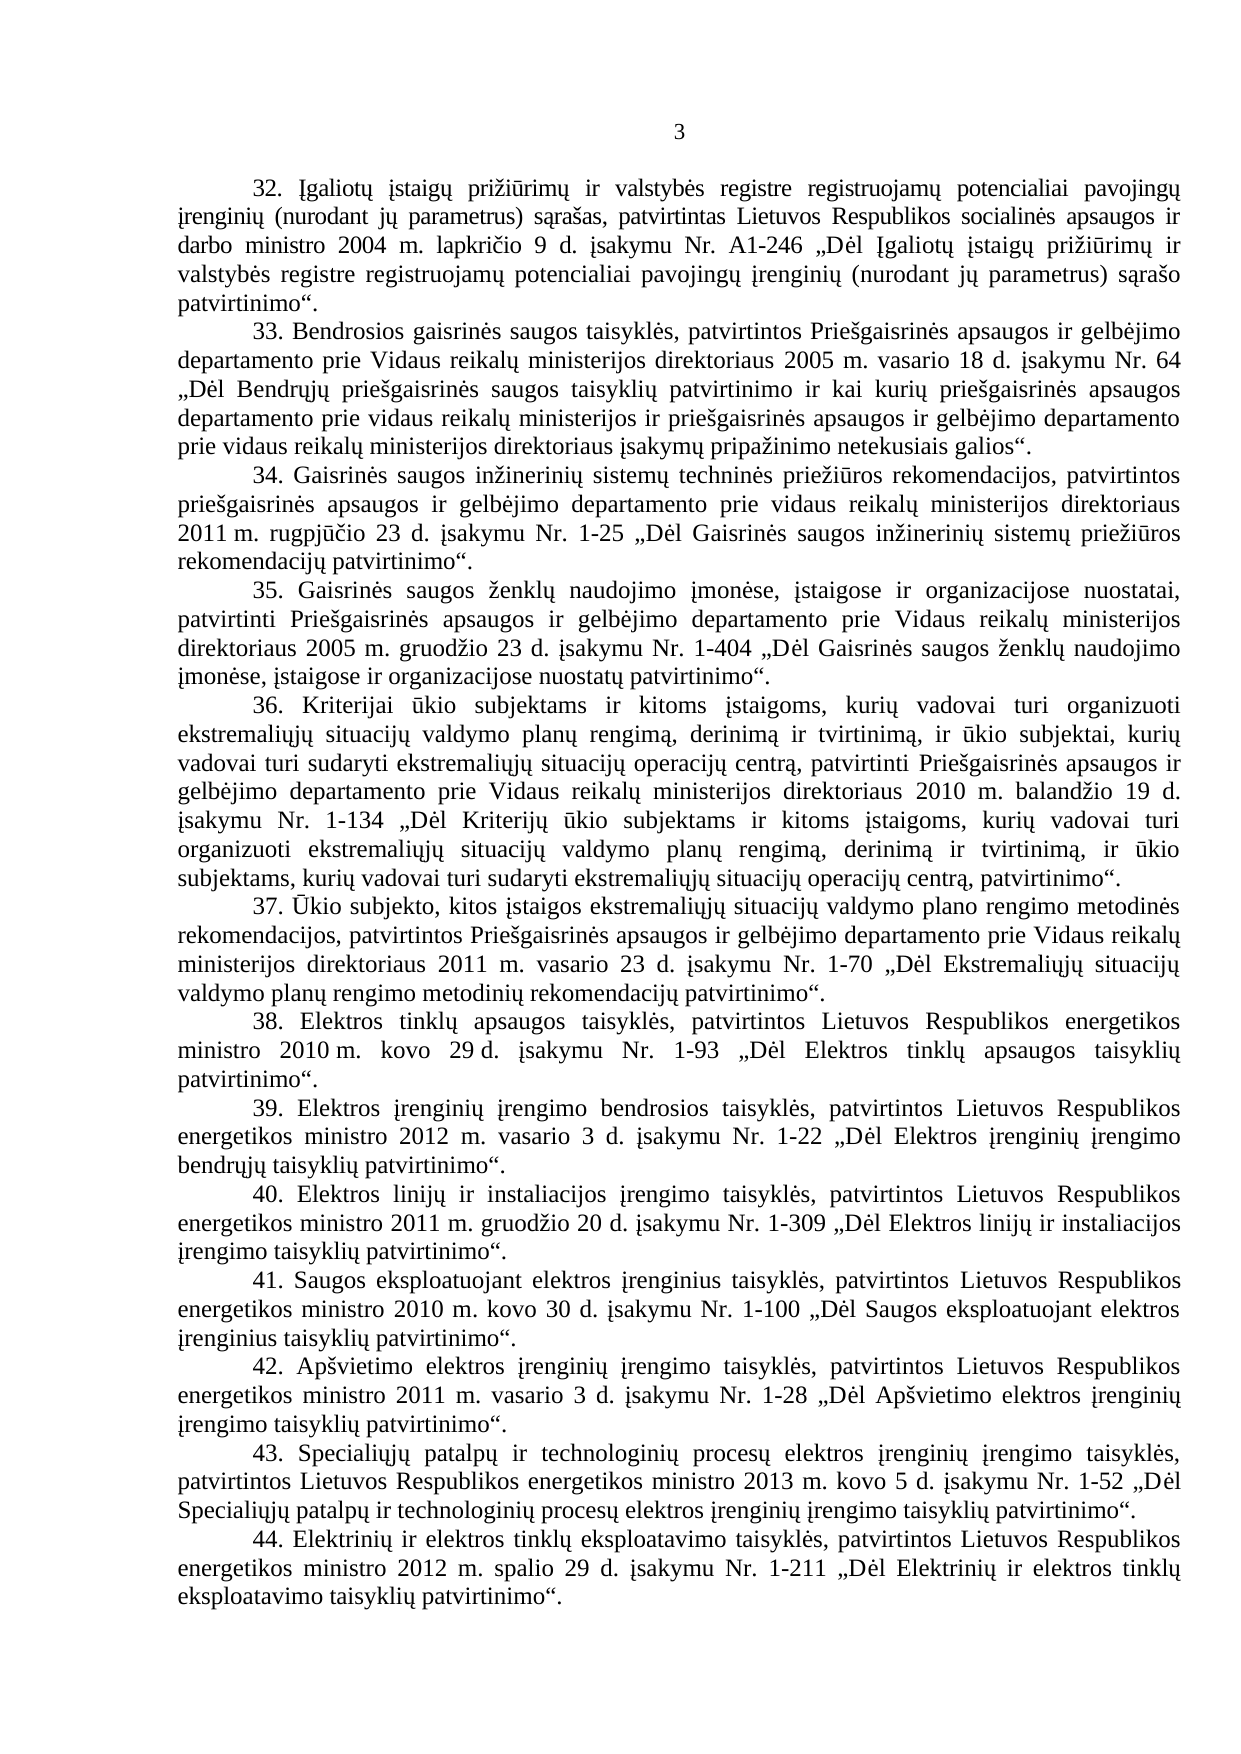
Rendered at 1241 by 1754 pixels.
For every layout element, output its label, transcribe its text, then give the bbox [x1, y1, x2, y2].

text 37. Ūkio subjekto, kitos įstaigos ekstremaliųjų situacijų valdymo plano rengimo metodinės rekomendacijos, patvirtintos Priešgaisrinės apsaugos ir gelbėjimo departamento prie Vidaus reikalų ministerijos direktoriaus 2011 m. vasario 23 d. įsakymu Nr. 1-70 „Dėl Ekstremaliųjų situacijų valdymo planų rengimo metodinių rekomendacijų patvirtinimo“. [177, 891, 1181, 1006]
text 39. Elektros įrenginių įrengimo bendrosios taisyklės, patvirtintos Lietuvos Respublikos energetikos ministro 2012 m. vasario 3 d. įsakymu Nr. 1-22 „Dėl Elektros įrenginių įrengimo bendrųjų taisyklių patvirtinimo“. [177, 1093, 1181, 1179]
text 32. Įgaliotų įstaigų prižiūrimų ir valstybės registre registruojamų potencialiai pavojingų įrenginių (nurodant jų parametrus) sąrašas, patvirtintas Lietuvos Respublikos socialinės apsaugos ir darbo ministro 2004 m. lapkričio 9 d. įsakymu Nr. A1-246 „Dėl Įgaliotų įstaigų prižiūrimų ir valstybės registre registruojamų potencialiai pavojingų įrenginių (nurodant jų parametrus) sąrašo patvirtinimo“. [177, 173, 1181, 316]
text 43. Specialiųjų patalpų ir technologinių procesų elektros įrenginių įrengimo taisyklės, patvirtintos Lietuvos Respublikos energetikos ministro 2013 m. kovo 5 d. įsakymu Nr. 1-52 „Dėl Specialiųjų patalpų ir technologinių procesų elektros įrenginių įrengimo taisyklių patvirtinimo“. [177, 1438, 1181, 1524]
text 40. Elektros linijų ir instaliacijos įrengimo taisyklės, patvirtintos Lietuvos Respublikos energetikos ministro 2011 m. gruodžio 20 d. įsakymu Nr. 1-309 „Dėl Elektros linijų ir instaliacijos įrengimo taisyklių patvirtinimo“. [177, 1179, 1181, 1265]
text 44. Elektrinių ir elektros tinklų eksploatavimo taisyklės, patvirtintos Lietuvos Respublikos energetikos ministro 2012 m. spalio 29 d. įsakymu Nr. 1-211 „Dėl Elektrinių ir elektros tinklų eksploatavimo taisyklių patvirtinimo“. [177, 1524, 1181, 1610]
text 42. Apšvietimo elektros įrenginių įrengimo taisyklės, patvirtintos Lietuvos Respublikos energetikos ministro 2011 m. vasario 3 d. įsakymu Nr. 1-28 „Dėl Apšvietimo elektros įrenginių įrengimo taisyklių patvirtinimo“. [177, 1351, 1181, 1438]
text 38. Elektros tinklų apsaugos taisyklės, patvirtintos Lietuvos Respublikos energetikos ministro 2010 m. kovo 29 d. įsakymu Nr. 1-93 „Dėl Elektros tinklų apsaugos taisyklių patvirtinimo“. [177, 1006, 1181, 1093]
text 35. Gaisrinės saugos ženklų naudojimo įmonėse, įstaigose ir organizacijose nuostatai, patvirtinti Priešgaisrinės apsaugos ir gelbėjimo departamento prie Vidaus reikalų ministerijos direktoriaus 2005 m. gruodžio 23 d. įsakymu Nr. 1-404 „Dėl Gaisrinės saugos ženklų naudojimo įmonėse, įstaigose ir organizacijose nuostatų patvirtinimo“. [177, 575, 1181, 690]
text 41. Saugos eksploatuojant elektros įrenginius taisyklės, patvirtintos Lietuvos Respublikos energetikos ministro 2010 m. kovo 30 d. įsakymu Nr. 1-100 „Dėl Saugos eksploatuojant elektros įrenginius taisyklių patvirtinimo“. [177, 1265, 1181, 1351]
text 33. Bendrosios gaisrinės saugos taisyklės, patvirtintos Priešgaisrinės apsaugos ir gelbėjimo departamento prie Vidaus reikalų ministerijos direktoriaus 2005 m. vasario 18 d. įsakymu Nr. 64 „Dėl Bendrųjų priešgaisrinės saugos taisyklių patvirtinimo ir kai kurių priešgaisrinės apsaugos departamento prie vidaus reikalų ministerijos ir priešgaisrinės apsaugos ir gelbėjimo departamento prie vidaus reikalų ministerijos direktoriaus įsakymų pripažinimo netekusiais galios“. [177, 316, 1181, 460]
text 36. Kriterijai ūkio subjektams ir kitoms įstaigoms, kurių vadovai turi organizuoti ekstremaliųjų situacijų valdymo planų rengimą, derinimą ir tvirtinimą, ir ūkio subjektai, kurių vadovai turi sudaryti ekstremaliųjų situacijų operacijų centrą, patvirtinti Priešgaisrinės apsaugos ir gelbėjimo departamento prie Vidaus reikalų ministerijos direktoriaus 2010 m. balandžio 19 d. įsakymu Nr. 1-134 „Dėl Kriterijų ūkio subjektams ir kitoms įstaigoms, kurių vadovai turi organizuoti ekstremaliųjų situacijų valdymo planų rengimą, derinimą ir tvirtinimą, ir ūkio subjektams, kurių vadovai turi sudaryti ekstremaliųjų situacijų operacijų centrą, patvirtinimo“. [177, 690, 1181, 891]
text 34. Gaisrinės saugos inžinerinių sistemų techninės priežiūros rekomendacijos, patvirtintos priešgaisrinės apsaugos ir gelbėjimo departamento prie vidaus reikalų ministerijos direktoriaus 2011 m. rugpjūčio 23 d. įsakymu Nr. 1-25 „Dėl Gaisrinės saugos inžinerinių sistemų priežiūros rekomendacijų patvirtinimo“. [177, 460, 1181, 575]
